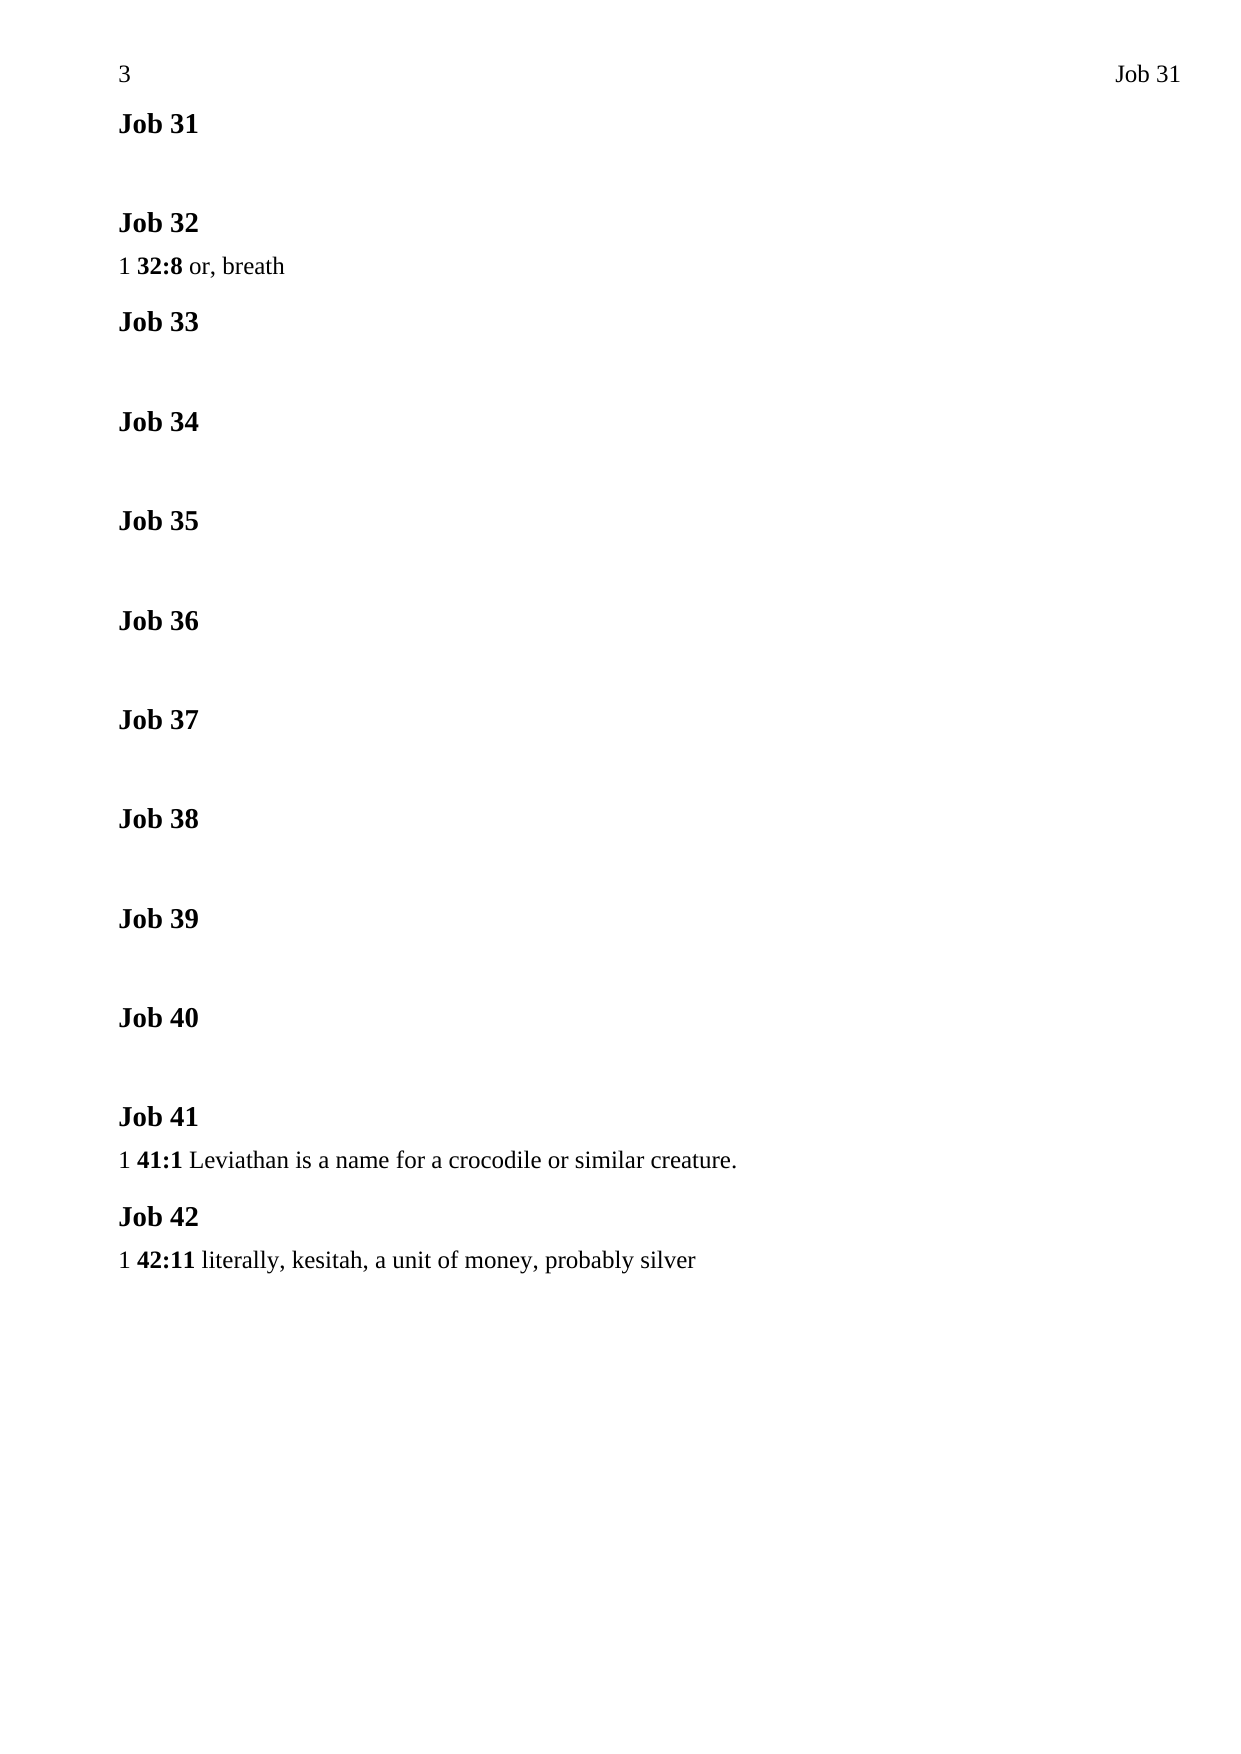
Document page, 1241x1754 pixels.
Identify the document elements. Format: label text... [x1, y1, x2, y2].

text 1 32:8 or, breath [118, 251, 1181, 280]
subtitle Job 34 [118, 404, 1181, 437]
subtitle Job 40 [118, 1001, 1181, 1034]
subtitle Job 39 [118, 901, 1181, 934]
subtitle Job 31 [118, 106, 1181, 139]
subtitle Job 42 [118, 1199, 1181, 1232]
subtitle Job 36 [118, 603, 1181, 636]
subtitle Job 38 [118, 802, 1181, 835]
text 1 41:1 Leviathan is a name for a crocodile or similar creature. [118, 1146, 1181, 1174]
text 1 42:11 literally, kesitah, a unit of money, probably silver [118, 1245, 1181, 1274]
subtitle Job 33 [118, 305, 1181, 338]
subtitle Job 41 [118, 1100, 1181, 1133]
subtitle Job 37 [118, 702, 1181, 736]
subtitle Job 32 [118, 206, 1181, 239]
subtitle Job 35 [118, 504, 1181, 537]
